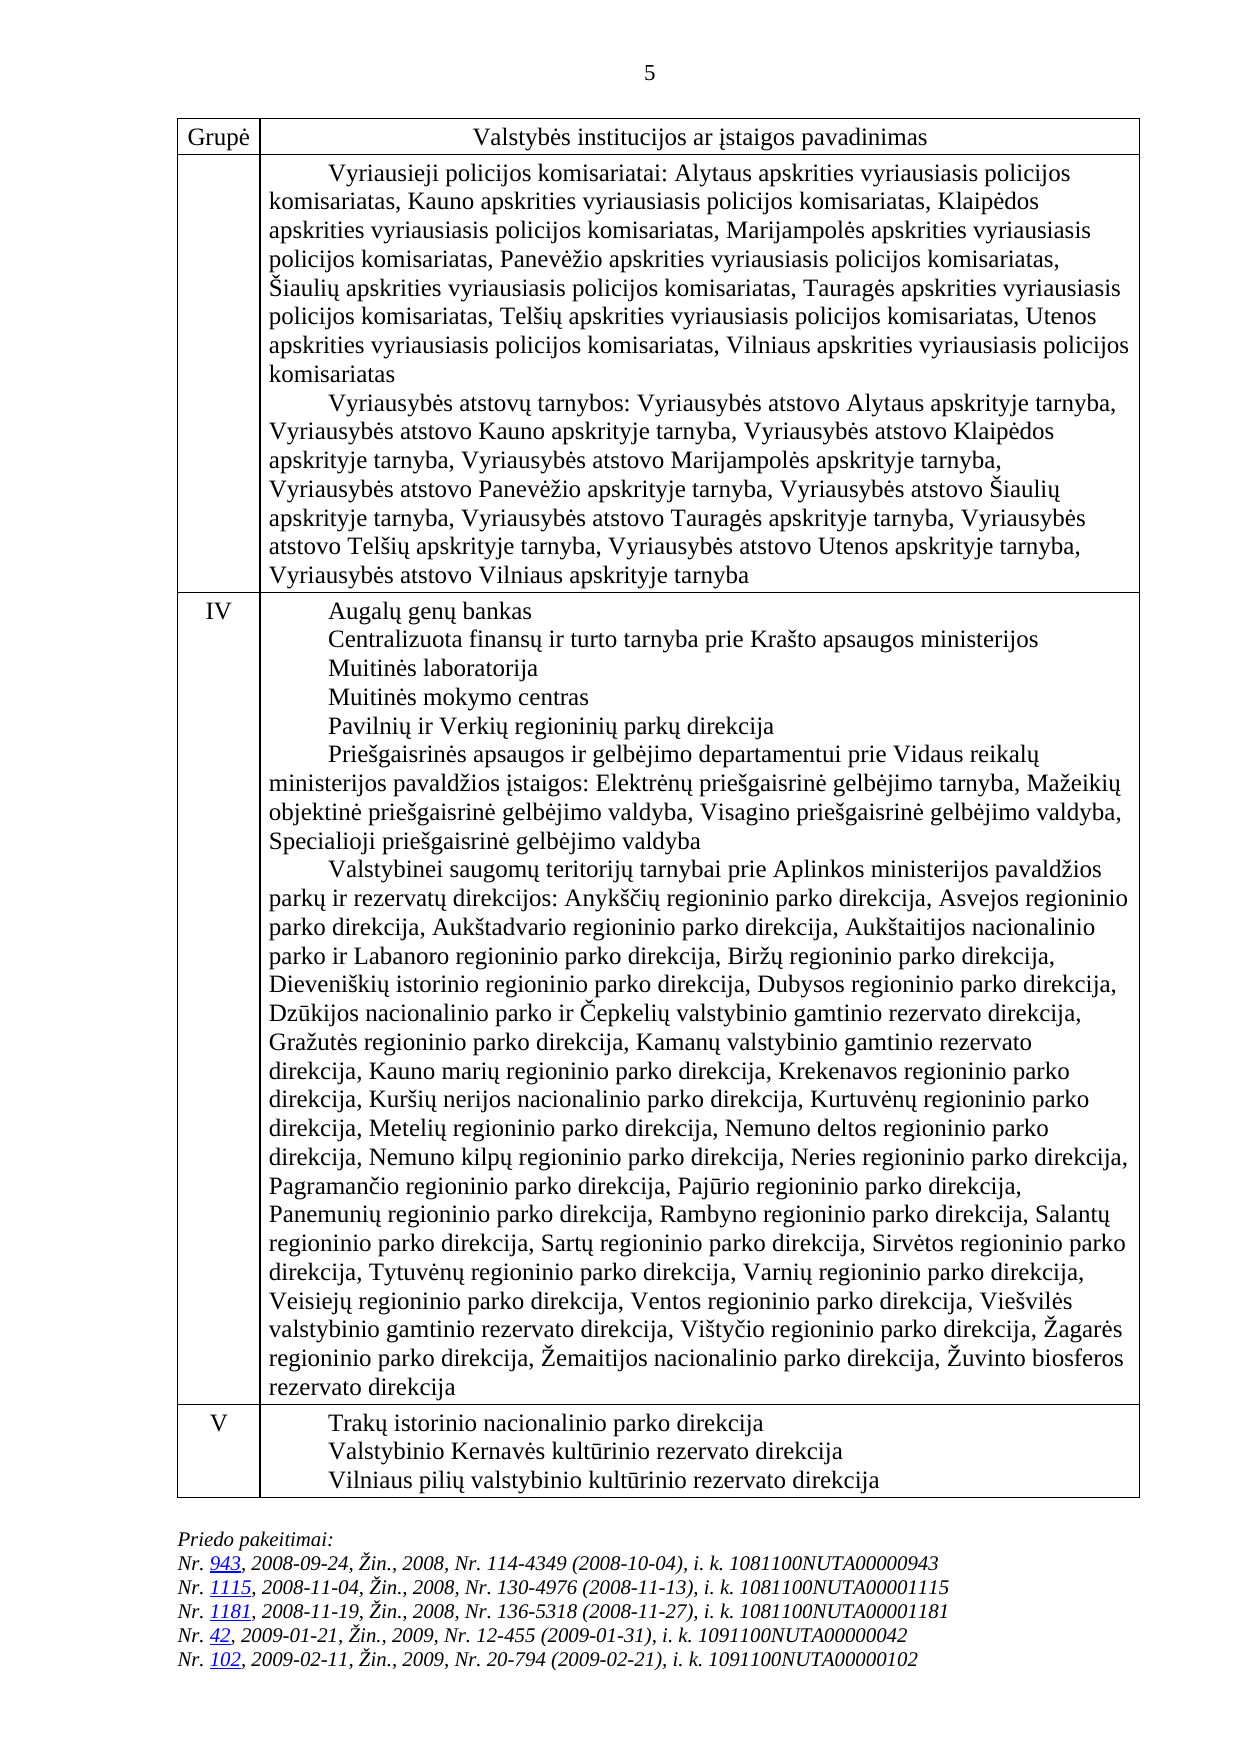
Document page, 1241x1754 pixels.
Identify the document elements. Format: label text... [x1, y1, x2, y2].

table_header Grupė [178, 119, 259, 154]
table_cell IV [178, 593, 259, 1404]
text Priedo pakeitimai: [177, 1527, 1122, 1551]
table_cell Trakų istorinio nacionalinio parko direkcija Valstybinio Kernavės kultūrinio rezervato direkcija Vilniaus pilių valstybinio kultūrinio rezervato direkcija [261, 1405, 1139, 1497]
table_cell V [178, 1405, 259, 1497]
table_cell Vyriausieji policijos komisariatai: Alytaus apskrities vyriausiasis policijos komisariatas, Kauno apskrities vyriausiasis policijos komisariatas, Klaipėdos apskrities vyriausiasis policijos komisariatas, Marijampolės apskrities vyriausiasis policijos komisariatas, Panevėžio apskrities vyriausiasis policijos komisariatas, Šiaulių apskrities vyriausiasis policijos komisariatas, Tauragės apskrities vyriausiasis policijos komisariatas, Telšių apskrities vyriausiasis policijos komisariatas, Utenos apskrities vyriausiasis policijos komisariatas, Vilniaus apskrities vyriausiasis policijos komisariatas Vyriausybės atstovų tarnybos: Vyriausybės atstovo Alytaus apskrityje tarnyba, Vyriausybės atstovo Kauno apskrityje tarnyba, Vyriausybės atstovo Klaipėdos apskrityje tarnyba, Vyriausybės atstovo Marijampolės apskrityje tarnyba, Vyriausybės atstovo Panevėžio apskrityje tarnyba, Vyriausybės atstovo Šiaulių apskrityje tarnyba, Vyriausybės atstovo Tauragės apskrityje tarnyba, Vyriausybės atstovo Telšių apskrityje tarnyba, Vyriausybės atstovo Utenos apskrityje tarnyba, Vyriausybės atstovo Vilniaus apskrityje tarnyba [261, 155, 1139, 592]
table_cell Augalų genų bankas Centralizuota finansų ir turto tarnyba prie Krašto apsaugos ministerijos Muitinės laboratorija Muitinės mokymo centras Pavilnių ir Verkių regioninių parkų direkcija Priešgaisrinės apsaugos ir gelbėjimo departamentui prie Vidaus reikalų ministerijos pavaldžios įstaigos: Elektrėnų priešgaisrinė gelbėjimo tarnyba, Mažeikių objektinė priešgaisrinė gelbėjimo valdyba, Visagino priešgaisrinė gelbėjimo valdyba, Specialioji priešgaisrinė gelbėjimo valdyba Valstybinei saugomų teritorijų tarnybai prie Aplinkos ministerijos pavaldžios parkų ir rezervatų direkcijos: Anykščių regioninio parko direkcija, Asvejos regioninio parko direkcija, Aukštadvario regioninio parko direkcija, Aukštaitijos nacionalinio parko ir Labanoro regioninio parko direkcija, Biržų regioninio parko direkcija, Dieveniškių istorinio regioninio parko direkcija, Dubysos regioninio parko direkcija, Dzūkijos nacionalinio parko ir Čepkelių valstybinio gamtinio rezervato direkcija, Gražutės regioninio parko direkcija, Kamanų valstybinio gamtinio rezervato direkcija, Kauno marių regioninio parko direkcija, Krekenavos regioninio parko direkcija, Kuršių nerijos nacionalinio parko direkcija, Kurtuvėnų regioninio parko direkcija, Metelių regioninio parko direkcija, Nemuno deltos regioninio parko direkcija, Nemuno kilpų regioninio parko direkcija, Neries regioninio parko direkcija, Pagramančio regioninio parko direkcija, Pajūrio regioninio parko direkcija, Panemunių regioninio parko direkcija, Rambyno regioninio parko direkcija, Salantų regioninio parko direkcija, Sartų regioninio parko direkcija, Sirvėtos regioninio parko direkcija, Tytuvėnų regioninio parko direkcija, Varnių regioninio parko direkcija, Veisiejų regioninio parko direkcija, Ventos regioninio parko direkcija, Viešvilės valstybinio gamtinio rezervato direkcija, Vištyčio regioninio parko direkcija, Žagarės regioninio parko direkcija, Žemaitijos nacionalinio parko direkcija, Žuvinto biosferos rezervato direkcija [261, 593, 1139, 1404]
table_header Valstybės institucijos ar įstaigos pavadinimas [261, 119, 1139, 154]
text Nr. 1115, 2008-11-04, Žin., 2008, Nr. 130-4976 (2008-11-13), i. k. 1081100NUTA00001115 [177, 1575, 1122, 1599]
text Nr. 943, 2008-09-24, Žin., 2008, Nr. 114-4349 (2008-10-04), i. k. 1081100NUTA00000943 [177, 1551, 1122, 1575]
table_cell [178, 155, 259, 592]
text Nr. 1181, 2008-11-19, Žin., 2008, Nr. 136-5318 (2008-11-27), i. k. 1081100NUTA00001181 [177, 1599, 1122, 1623]
text Nr. 102, 2009-02-11, Žin., 2009, Nr. 20-794 (2009-02-21), i. k. 1091100NUTA00000102 [177, 1647, 1122, 1671]
text Nr. 42, 2009-01-21, Žin., 2009, Nr. 12-455 (2009-01-31), i. k. 1091100NUTA00000042 [177, 1623, 1122, 1647]
